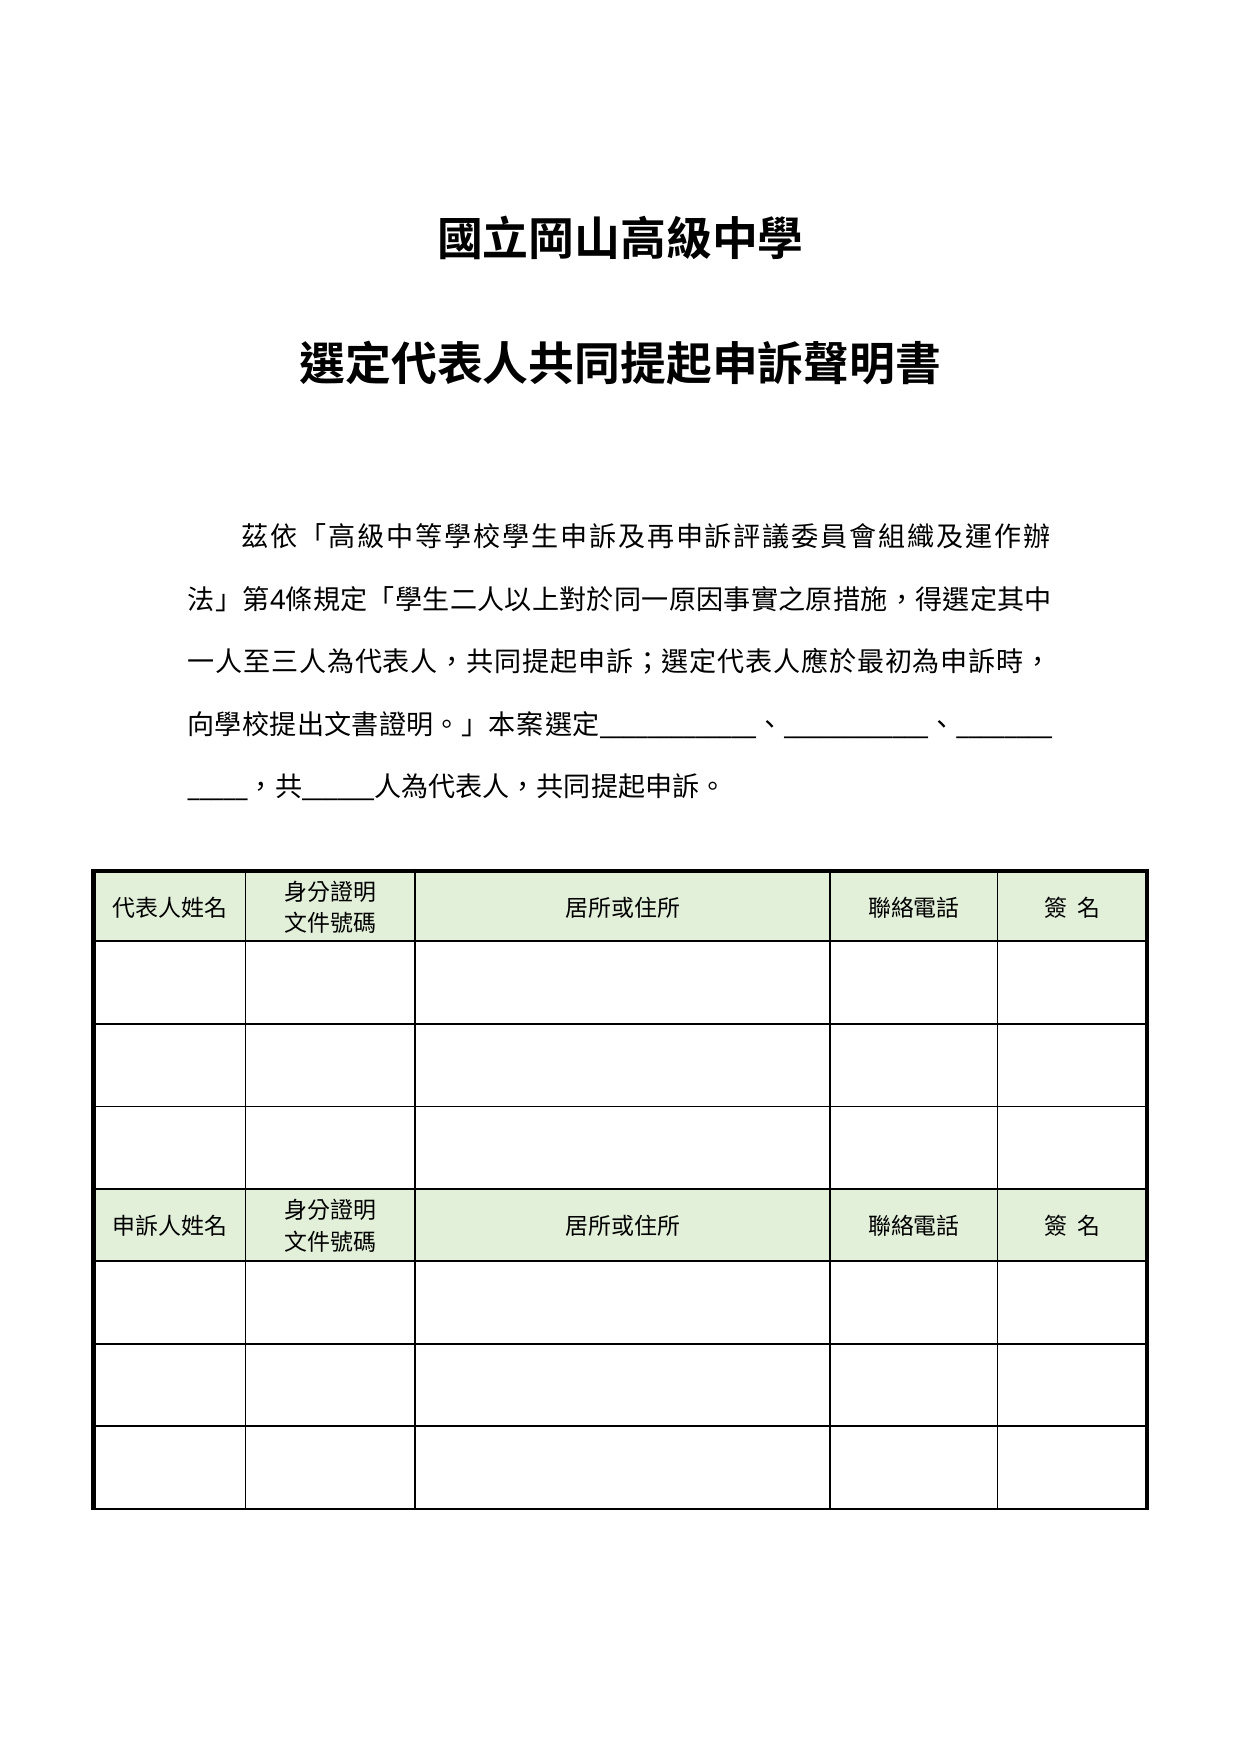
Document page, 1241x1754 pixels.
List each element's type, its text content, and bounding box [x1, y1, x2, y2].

table_cell [246, 1107, 414, 1188]
table_cell 居所或住所 [416, 1190, 829, 1260]
table_cell [998, 1107, 1145, 1188]
text 茲依「高級中等學校學生申訴及再申訴評議委員會組織及運作辦法」第4條規定「學生二人以上對於同一原因事實之原措施，得選定其中一人至三人為代表人，共同提起申訴；選定代表人應於最初為申訴時，向學校提出文書證明。」本案選定_____________、____________、_____________，共______人為代表人，共同提起申訴。 [187, 493, 1053, 806]
table_cell 聯絡電話 [831, 1190, 997, 1260]
table_cell [246, 1427, 414, 1508]
table_cell [416, 942, 829, 1023]
table_header 簽 名 [998, 873, 1145, 940]
table_cell [416, 1345, 829, 1425]
table_cell [831, 942, 997, 1023]
table_header 代表人姓名 [96, 873, 245, 940]
table_cell [246, 942, 414, 1023]
table_header 聯絡電話 [831, 873, 997, 940]
table_cell [998, 1262, 1145, 1343]
table_cell [831, 1025, 997, 1106]
table_cell [998, 942, 1145, 1023]
table_cell [831, 1345, 997, 1425]
table_cell [246, 1262, 414, 1343]
table_cell 申訴人姓名 [96, 1190, 245, 1260]
table_cell [831, 1427, 997, 1508]
table_cell 身分證明 文件號碼 [246, 1190, 414, 1260]
table_cell [831, 1107, 997, 1188]
table_cell [416, 1107, 829, 1188]
table_cell [416, 1262, 829, 1343]
table_cell [246, 1025, 414, 1106]
table_cell [96, 1025, 245, 1106]
table_cell [416, 1025, 829, 1106]
table_cell [96, 1107, 245, 1188]
table_cell [96, 1427, 245, 1508]
table_cell [96, 1262, 245, 1343]
table_cell [246, 1345, 414, 1425]
table_header 居所或住所 [416, 873, 829, 940]
text 國立岡山高級中學 選定代表人共同提起申訴聲明書 [187, 162, 1053, 412]
table_cell 簽 名 [998, 1190, 1145, 1260]
table_cell [96, 942, 245, 1023]
table_header 身分證明 文件號碼 [246, 873, 414, 940]
table_cell [416, 1427, 829, 1508]
table_cell [831, 1262, 997, 1343]
table_cell [998, 1345, 1145, 1425]
table_cell [998, 1025, 1145, 1106]
table_cell [96, 1345, 245, 1425]
table_cell [998, 1427, 1145, 1508]
